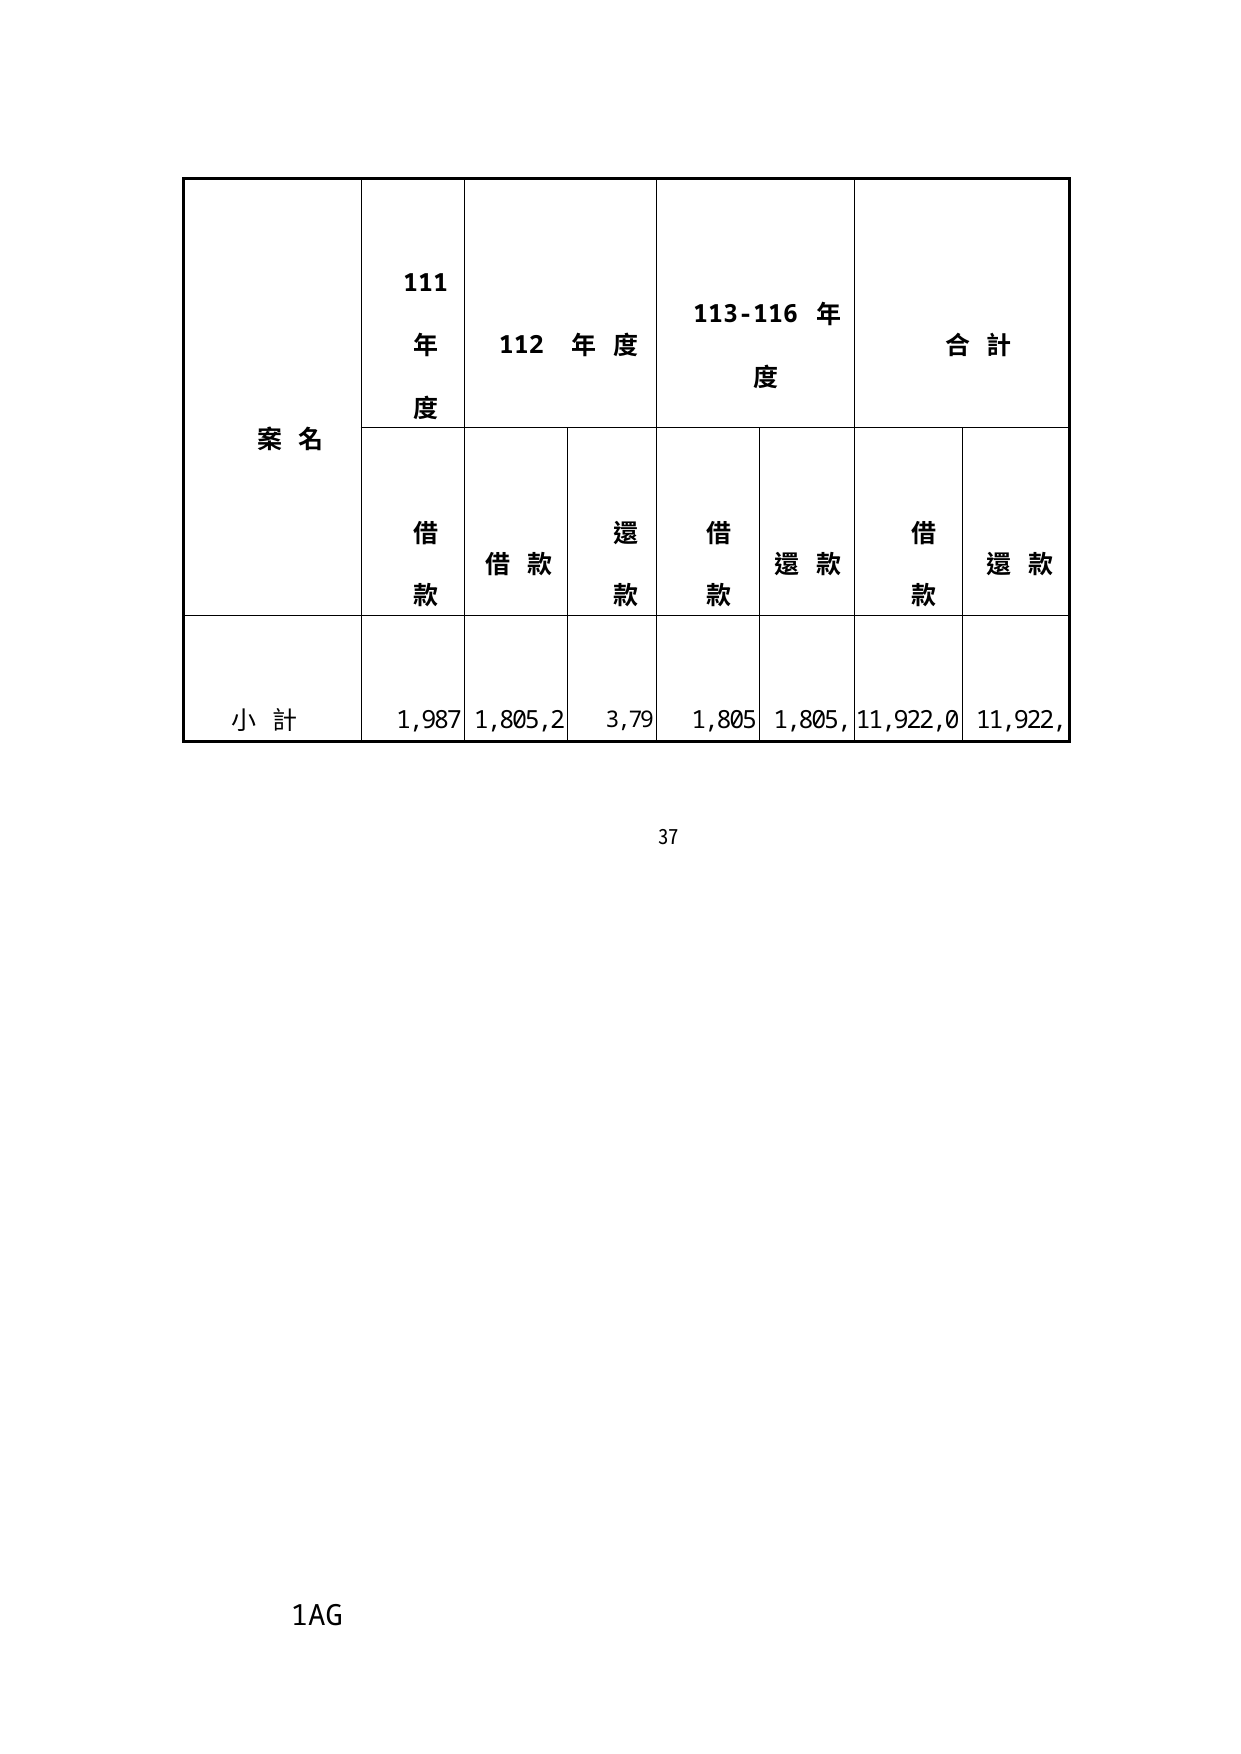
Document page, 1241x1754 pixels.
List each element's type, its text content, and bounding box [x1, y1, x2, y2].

table_header 合計 [855, 180, 1068, 427]
table_header 案名 [185, 180, 361, 615]
table_cell 借款 [362, 428, 464, 615]
table_cell 3,79 [568, 616, 656, 740]
table_cell 還款 [963, 428, 1068, 615]
table_cell 借款 [657, 428, 759, 615]
table_cell 還款 [760, 428, 854, 615]
table_cell 借款 [855, 428, 962, 615]
table_cell 還款 [568, 428, 656, 615]
table_cell 11,922,0 [855, 616, 962, 740]
table_cell 1,805 [657, 616, 759, 740]
table_cell 小計 [185, 616, 361, 740]
table_header 112年度 [465, 180, 656, 427]
table_cell 借款 [465, 428, 567, 615]
table_header 111年度 [362, 180, 464, 427]
table_cell 1,987 [362, 616, 464, 740]
table_header 113-116年度 [657, 180, 854, 427]
table_cell 11,922, [963, 616, 1068, 740]
table_cell 1,805,2 [465, 616, 567, 740]
table_cell 1,805, [760, 616, 854, 740]
